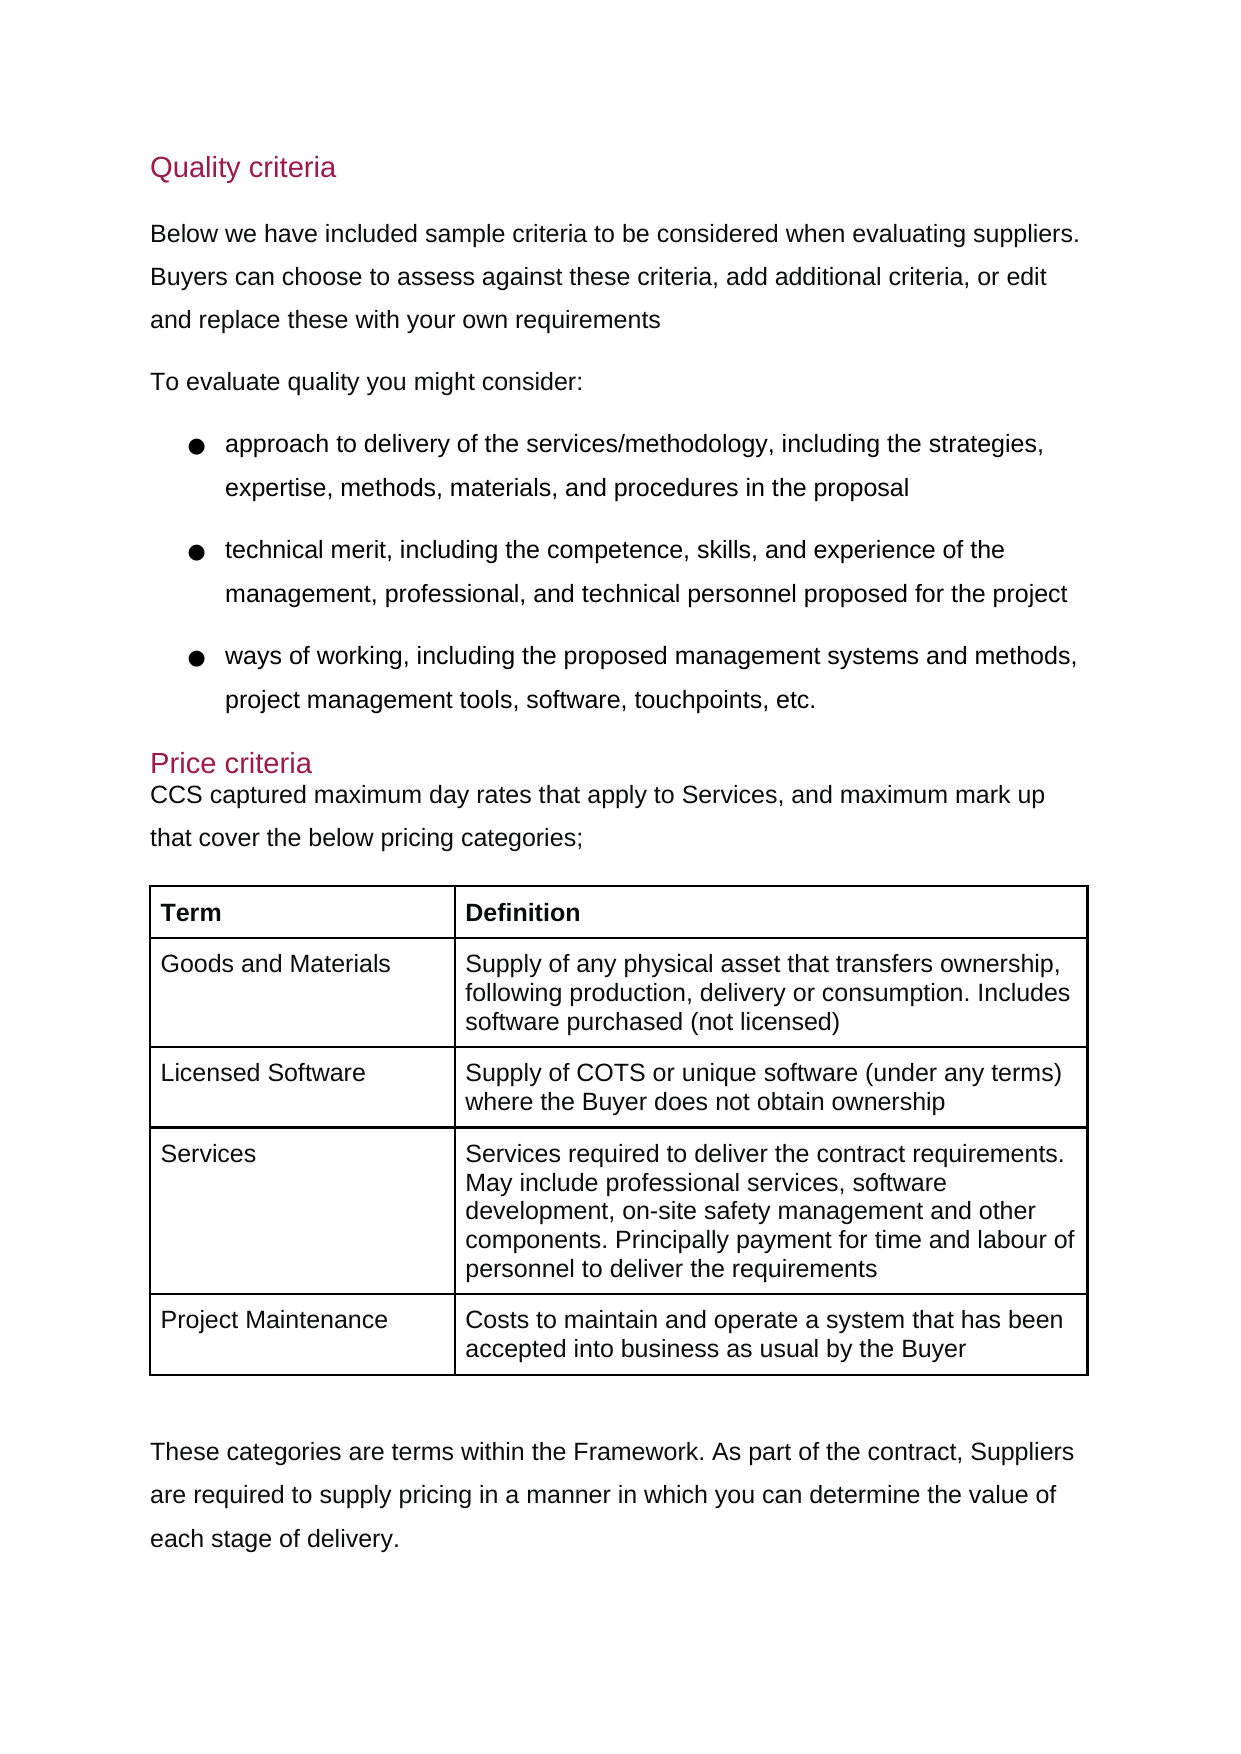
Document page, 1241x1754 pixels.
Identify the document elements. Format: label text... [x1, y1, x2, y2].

list ways of working, including the proposed management systems and methods, project management tools, software, touchpoints, etc. [187, 641, 1090, 713]
table_header Term [151, 887, 454, 937]
table_cell Licensed Software [151, 1048, 454, 1126]
table_cell Supply of any physical asset that transfers ownership, following production, delivery or consumption. Includes software purchased (not licensed) [456, 939, 1086, 1046]
text Below we have included sample criteria to be considered when evaluating suppliers. Buyers can choose to assess against these criteria, add additional criteria, or edit and replace these with your own requirements [150, 219, 1090, 334]
table_cell Supply of COTS or unique software (under any terms) where the Buyer does not obtain ownership [456, 1048, 1086, 1126]
table_cell Services [151, 1129, 454, 1293]
text These categories are terms within the Framework. As part of the contract, Suppliers are required to supply pricing in a manner in which you can determine the value of each stage of delivery. [150, 1437, 1090, 1552]
text CCS captured maximum day rates that apply to Services, and maximum mark up that cover the below pricing categories; [150, 780, 1090, 852]
subtitle Quality criteria [150, 150, 1090, 183]
table_cell Costs to maintain and operate a system that has been accepted into business as usual by the Buyer [456, 1295, 1086, 1373]
table_cell Project Maintenance [151, 1295, 454, 1373]
table_cell Goods and Materials [151, 939, 454, 1046]
table_cell Services required to deliver the contract requirements. May include professional services, software development, on-site safety management and other components. Principally payment for time and labour of personnel to deliver the requirements [456, 1129, 1086, 1293]
list technical merit, including the competence, skills, and experience of the management, professional, and technical personnel proposed for the project [187, 535, 1090, 608]
list approach to delivery of the services/methodology, including the strategies, expertise, methods, materials, and procedures in the proposal [187, 429, 1090, 502]
text To evaluate quality you might consider: [150, 367, 1090, 396]
subtitle Price criteria [150, 747, 1090, 780]
table_header Definition [456, 887, 1086, 937]
